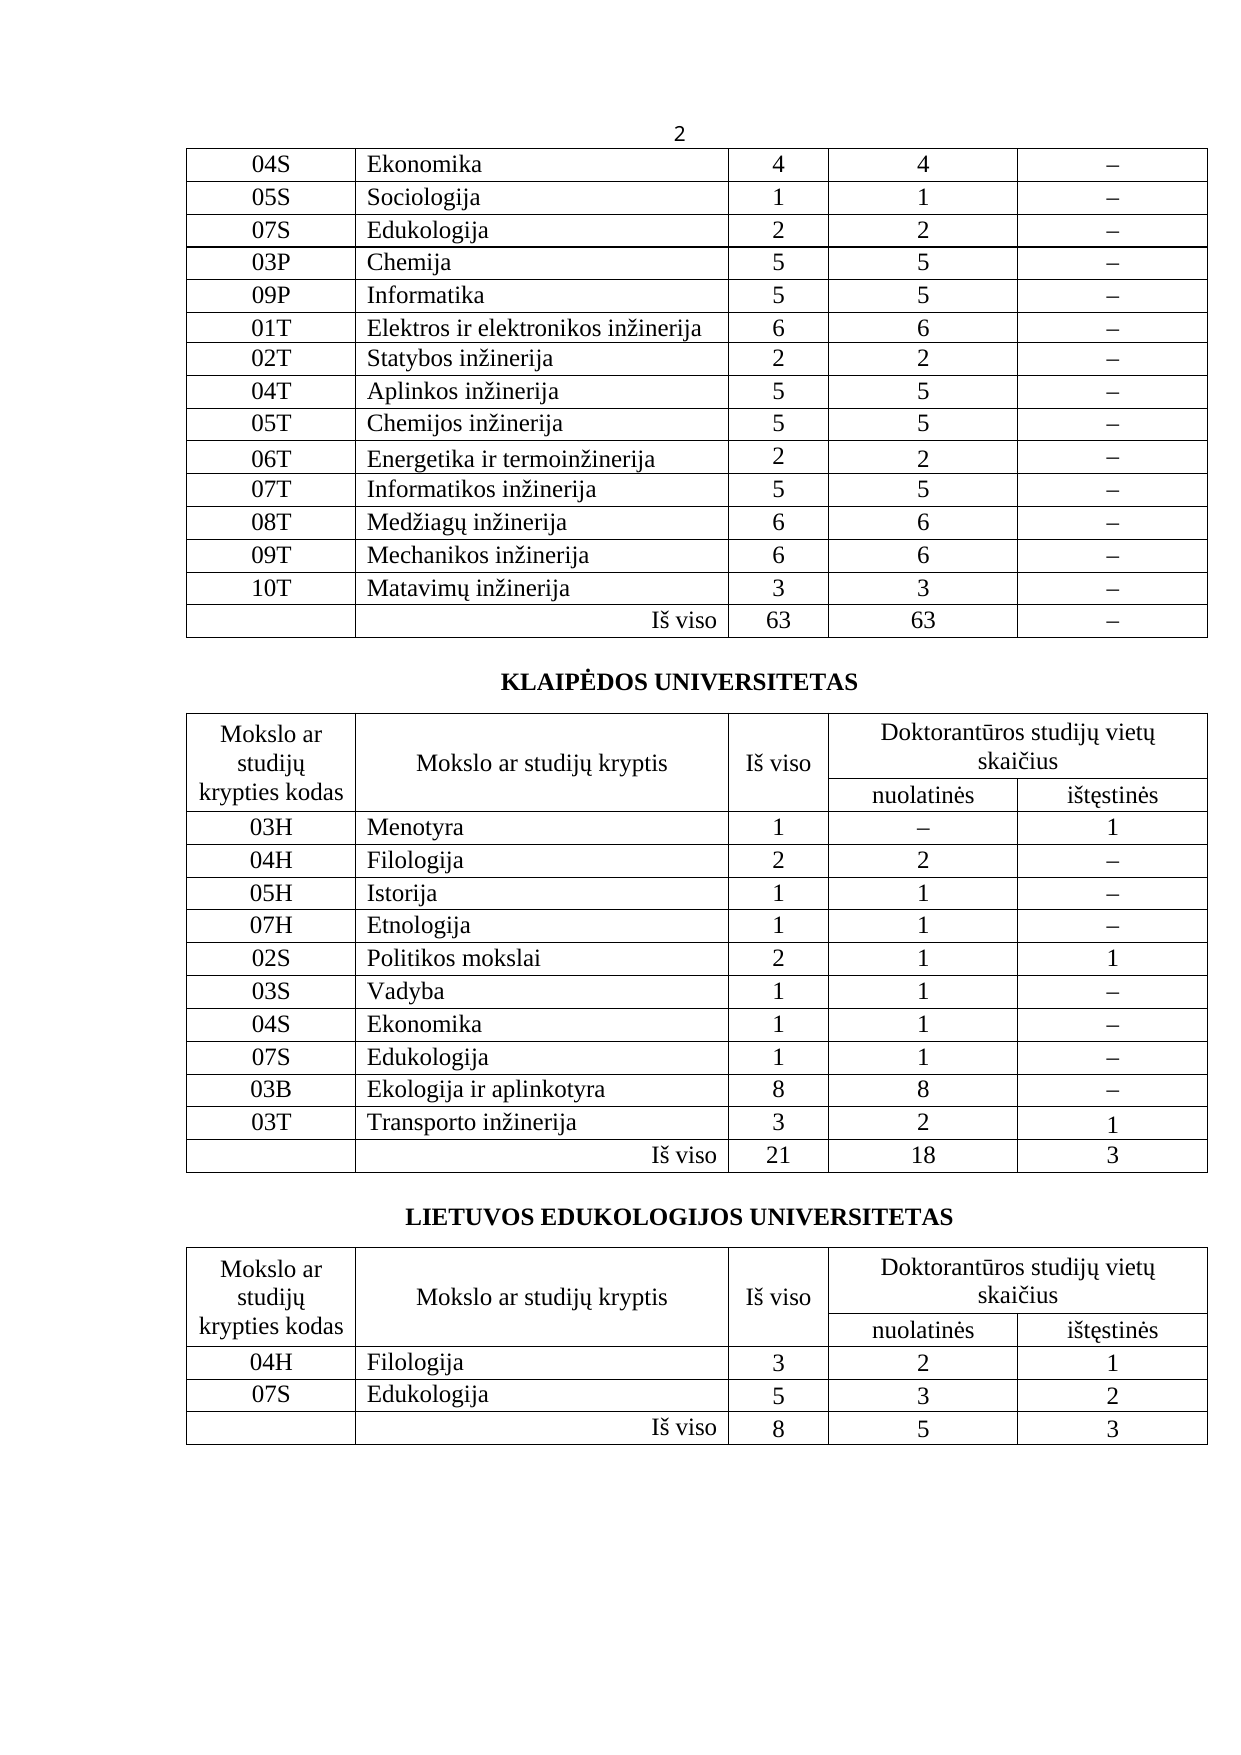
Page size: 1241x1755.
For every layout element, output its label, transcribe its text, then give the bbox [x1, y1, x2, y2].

table_cell 03S [187, 976, 355, 1008]
table_cell 1 [829, 943, 1017, 975]
table_cell 3 [1018, 1412, 1207, 1444]
table_cell Iš viso [356, 1140, 728, 1172]
table_cell Ekonomika [356, 149, 728, 181]
table_cell – [1018, 540, 1207, 572]
table_cell Elektros ir elektronikos inžinerija [356, 313, 728, 342]
table_cell [187, 1412, 355, 1444]
table_cell Ekologija ir aplinkotyra [356, 1075, 728, 1106]
table_cell 06T [187, 441, 355, 473]
table_cell Aplinkos inžinerija [356, 376, 728, 407]
table_cell 2 [729, 845, 828, 877]
table_cell 03T [187, 1107, 355, 1139]
table_cell Medžiagų inžinerija [356, 507, 728, 539]
table_cell Filologija [356, 845, 728, 877]
table_cell 2 [829, 441, 1017, 473]
table_cell 1 [829, 910, 1017, 942]
table_cell 3 [729, 1347, 828, 1378]
table_cell 63 [829, 605, 1017, 637]
table_cell [187, 1140, 355, 1172]
table_cell 01T [187, 313, 355, 342]
table_cell – [1018, 1009, 1207, 1041]
table_cell 1 [829, 182, 1017, 214]
table_cell 5 [729, 409, 828, 440]
table_cell 6 [829, 507, 1017, 539]
table_cell – [1018, 605, 1207, 637]
table_cell 6 [829, 313, 1017, 342]
table_cell Menotyra [356, 812, 728, 844]
table_cell 3 [729, 573, 828, 604]
table_header Mokslo ar studijų kryptis [356, 714, 728, 811]
table_cell – [1018, 215, 1207, 246]
table_cell Edukologija [356, 1380, 728, 1411]
table_cell – [1018, 910, 1207, 942]
table_cell Sociologija [356, 182, 728, 214]
table_cell 1 [729, 812, 828, 844]
table_cell 07T [187, 474, 355, 506]
table_cell Istorija [356, 878, 728, 909]
table_cell 6 [729, 313, 828, 342]
table_cell 07S [187, 1042, 355, 1073]
table_cell 8 [729, 1075, 828, 1106]
table_cell 5 [829, 376, 1017, 407]
table_cell 05H [187, 878, 355, 909]
table_cell – [1018, 182, 1207, 214]
table_header Mokslo ar studijų kryptis [356, 1248, 728, 1346]
table_cell 03B [187, 1075, 355, 1106]
table_cell 5 [729, 280, 828, 312]
table_cell – [1018, 343, 1207, 375]
table_cell 5 [729, 474, 828, 506]
table_cell Politikos mokslai [356, 943, 728, 975]
table_cell 5 [829, 280, 1017, 312]
table_cell Chemijos inžinerija [356, 409, 728, 440]
table_cell – [1018, 280, 1207, 312]
table_cell 10T [187, 573, 355, 604]
table_cell 1 [829, 878, 1017, 909]
table_cell 1 [729, 910, 828, 942]
table_cell 1 [1018, 812, 1207, 844]
table_cell Vadyba [356, 976, 728, 1008]
table_cell 03H [187, 812, 355, 844]
table_cell 1 [729, 1009, 828, 1041]
table_cell 03P [187, 248, 355, 279]
table_header Doktorantūros studijų vietų skaičius [829, 714, 1207, 778]
table_cell 1 [1018, 1107, 1207, 1139]
table_cell 3 [729, 1107, 828, 1139]
table_cell 2 [829, 343, 1017, 375]
table_cell 5 [729, 376, 828, 407]
table_cell 3 [829, 573, 1017, 604]
table_cell 18 [829, 1140, 1017, 1172]
table_cell 07H [187, 910, 355, 942]
table_cell – [1018, 1075, 1207, 1106]
table_cell 3 [829, 1380, 1017, 1411]
table_cell 2 [729, 441, 828, 473]
table_cell Etnologija [356, 910, 728, 942]
table_cell Transporto inžinerija [356, 1107, 728, 1139]
table_cell 1 [729, 182, 828, 214]
table_cell Edukologija [356, 215, 728, 246]
table_cell 2 [729, 343, 828, 375]
table_cell 5 [829, 248, 1017, 279]
table_cell 1 [829, 1042, 1017, 1073]
table_cell nuolatinės [829, 1314, 1017, 1346]
table_cell – [1018, 507, 1207, 539]
table_cell Informatikos inžinerija [356, 474, 728, 506]
table_cell 1 [1018, 1347, 1207, 1378]
table_cell 04S [187, 1009, 355, 1041]
table_cell Mechanikos inžinerija [356, 540, 728, 572]
table_cell – [1018, 409, 1207, 440]
table_cell Energetika ir termoinžinerija [356, 441, 728, 473]
table_header Doktorantūros studijų vietų skaičius [829, 1248, 1207, 1313]
table_cell – [1018, 976, 1207, 1008]
table_cell Edukologija [356, 1042, 728, 1073]
table_header Iš viso [729, 1248, 828, 1346]
table_cell – [1018, 376, 1207, 407]
table_cell [187, 605, 355, 637]
table_cell 1 [729, 1042, 828, 1073]
table_cell – [1018, 573, 1207, 604]
table_cell 2 [1018, 1380, 1207, 1411]
table_cell 09P [187, 280, 355, 312]
table_cell 1 [829, 976, 1017, 1008]
table_cell 07S [187, 215, 355, 246]
table_cell nuolatinės [829, 779, 1017, 811]
table_header Mokslo ar studijų krypties kodas [187, 1248, 355, 1346]
table_cell 05T [187, 409, 355, 440]
table_cell 21 [729, 1140, 828, 1172]
table_header Iš viso [729, 714, 828, 811]
text LIETUVOS EDUKOLOGIJOS UNIVERSITETAS [177, 1202, 1182, 1230]
table_cell 4 [829, 149, 1017, 181]
table_cell – [1018, 441, 1207, 473]
table_cell 1 [829, 1009, 1017, 1041]
table_cell – [1018, 149, 1207, 181]
table_cell Statybos inžinerija [356, 343, 728, 375]
table_cell 2 [829, 845, 1017, 877]
table_cell 09T [187, 540, 355, 572]
table_cell 1 [729, 976, 828, 1008]
table_cell Chemija [356, 248, 728, 279]
table_cell 5 [729, 1380, 828, 1411]
table_header Mokslo ar studijų krypties kodas [187, 714, 355, 811]
table_cell 5 [829, 474, 1017, 506]
table_cell 8 [729, 1412, 828, 1444]
table_cell Informatika [356, 280, 728, 312]
table_cell ištęstinės [1018, 1314, 1207, 1346]
table_cell 02T [187, 343, 355, 375]
table_cell 08T [187, 507, 355, 539]
table_cell 1 [729, 878, 828, 909]
table_cell 2 [729, 943, 828, 975]
table_cell 8 [829, 1075, 1017, 1106]
table_cell 04H [187, 845, 355, 877]
table_cell 04T [187, 376, 355, 407]
table_cell – [1018, 1042, 1207, 1073]
table_cell 5 [729, 248, 828, 279]
table_cell Iš viso [356, 1412, 728, 1444]
table_cell 04H [187, 1347, 355, 1378]
table_cell 5 [829, 409, 1017, 440]
table_cell 5 [829, 1412, 1017, 1444]
table_cell – [1018, 313, 1207, 342]
table_cell 63 [729, 605, 828, 637]
table_cell 02S [187, 943, 355, 975]
table_cell Iš viso [356, 605, 728, 637]
table_cell 05S [187, 182, 355, 214]
table_cell – [1018, 878, 1207, 909]
table_cell – [829, 812, 1017, 844]
table_cell 3 [1018, 1140, 1207, 1172]
text KLAIPĖDOS UNIVERSITETAS [177, 667, 1182, 696]
table_cell – [1018, 845, 1207, 877]
table_cell 6 [829, 540, 1017, 572]
table_cell 2 [729, 215, 828, 246]
table_cell 07S [187, 1380, 355, 1411]
table_cell 6 [729, 540, 828, 572]
table_cell 2 [829, 215, 1017, 246]
table_cell 1 [1018, 943, 1207, 975]
table_cell Matavimų inžinerija [356, 573, 728, 604]
table_cell ištęstinės [1018, 779, 1207, 811]
table_cell – [1018, 474, 1207, 506]
table_cell 04S [187, 149, 355, 181]
table_cell Ekonomika [356, 1009, 728, 1041]
table_cell 6 [729, 507, 828, 539]
table_cell 2 [829, 1347, 1017, 1378]
table_cell – [1018, 248, 1207, 279]
table_cell 2 [829, 1107, 1017, 1139]
table_cell 4 [729, 149, 828, 181]
table_cell Filologija [356, 1347, 728, 1378]
